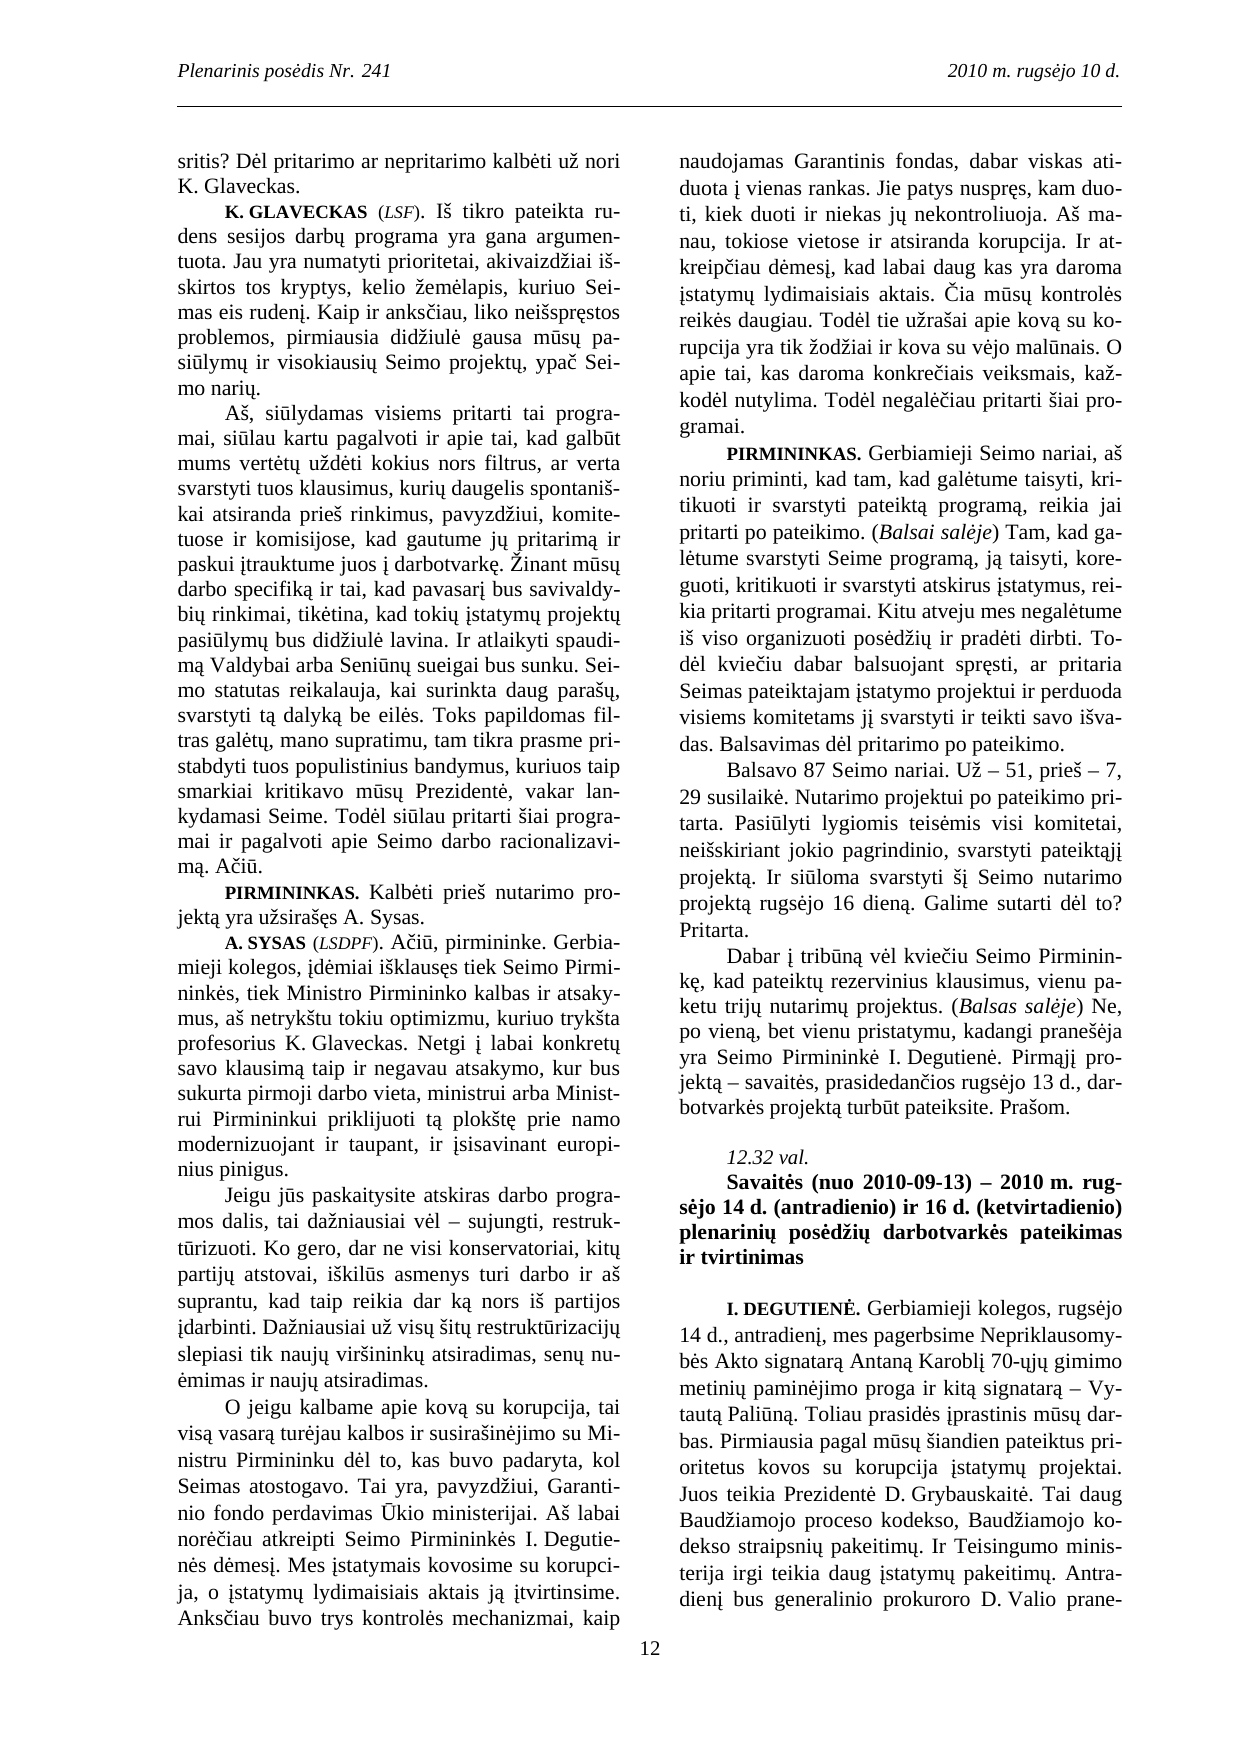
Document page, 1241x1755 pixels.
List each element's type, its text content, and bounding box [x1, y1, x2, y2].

text O jei­gu kal­ba­me apie ko­vą su ko­rup­ci­ja, tai vi­są va­sa­rą tu­rė­jau kal­bos ir su­si­ra­ši­nė­ji­mo su Mi­nist­ru Pir­mi­nin­ku dėl to, kas bu­vo pa­da­ry­ta, kol Sei­mas atos­to­ga­vo. Tai yra, pa­vyz­džiui, Ga­ran­ti­nio fon­do per­da­vi­mas Ūkio mi­nis­te­ri­jai. Aš la­bai no­rė­čiau at­kreip­ti Sei­mo Pir­mi­nin­kės I. De­gu­tie­nės dė­me­sį. Mes įsta­ty­mais ko­vo­si­me su ko­rup­ci­ja, o įsta­ty­mų ly­di­mai­siais ak­tais ją įtvir­tin­si­me. Anks­čiau bu­vo trys kon­tro­lės me­cha­niz­mai, kaip [177, 1393, 620, 1631]
text I. DEGUTIENĖ. Ger­bia­mie­ji ko­le­gos, rug­sė­jo 14 d., ant­ra­die­nį, mes pa­gerb­si­me Ne­pri­klau­so­my­bės Ak­to sig­na­ta­rą An­ta­ną Ka­rob­lį 70-ųjų gi­mi­mo me­ti­nių pa­mi­nė­ji­mo pro­ga ir ki­tą sig­na­ta­rą – Vy­tau­tą Pa­liū­ną. To­liau pra­si­dės įpras­ti­nis mū­sų dar­bas. Pir­miau­sia pa­gal mū­sų šian­dien pa­teik­tus pri­ori­te­tus ko­vos su ko­rup­ci­ja įsta­ty­mų pro­jek­tai. Juos tei­kia Pre­zi­den­tė D. Gry­baus­kai­tė. Tai daug Bau­džia­mo­jo pro­ce­so ko­dek­so, Bau­džia­mo­jo ko­dek­so straips­nių pa­kei­ti­mų. Ir Tei­sin­gu­mo mi­nis­te­ri­ja ir­gi tei­kia daug įsta­ty­mų pa­kei­ti­mų. Ant­ra­die­nį bus ge­ne­ra­li­nio pro­ku­ro­ro D. Va­lio pra­ne­ [679, 1295, 1122, 1612]
text K. GLAVECKAS (LSF). Iš tik­ro pa­teik­ta ru­dens se­si­jos dar­bų pro­gra­ma yra ga­na ar­gu­men­tuo­ta. Jau yra nu­ma­ty­ti pri­ori­te­tai, aki­vaiz­džiai iš­skir­tos tos kryp­tys, ke­lio že­mė­la­pis, ku­riuo Sei­mas eis ru­de­nį. Kaip ir anks­čiau, li­ko ne­iš­spręs­tos pro­ble­mos, pir­miau­sia di­džiu­lė gau­sa mū­sų pa­siūly­mų ir vi­so­kiau­sių Sei­mo pro­jek­tų, ypač Sei­mo na­rių. [177, 198, 620, 400]
text sri­tis? Dėl pri­ta­ri­mo ar ne­pri­ta­ri­mo kal­bė­ti už no­ri K. Gla­vec­kas. [177, 148, 620, 198]
text A. SYSAS (LSDPF). Ačiū, pir­mi­nin­ke. Ger­bia­mie­ji ko­le­gos, įdė­miai iš­klau­sęs tiek Sei­mo Pir­mi­nin­kės, tiek Mi­nist­ro Pir­mi­nin­ko kal­bas ir at­saky­mus, aš ne­trykš­tu to­kiu op­ti­miz­mu, ku­riuo trykš­ta pro­fe­so­rius K. Gla­vec­kas. Net­gi į la­bai kon­kre­tų sa­vo klau­si­mą taip ir ne­ga­vau at­sa­ky­mo, kur bus su­kur­ta pir­mo­ji dar­bo vie­ta, mi­nist­rui ar­ba Mi­nist­rui Pir­mi­nin­kui pri­kli­juo­ti tą plokš­tę prie na­mo mo­der­ni­zuo­jant ir tau­pant, ir įsi­sa­vi­nant eu­ro­pi­nius pi­ni­gus. [177, 929, 620, 1181]
text nau­do­ja­mas Ga­ran­ti­nis fon­das, da­bar vis­kas ati­duo­ta į vie­nas ran­kas. Jie pa­tys nu­spręs, kam duo­ti, kiek duo­ti ir nie­kas jų ne­kon­tro­liuo­ja. Aš ma­nau, to­kio­se vie­to­se ir at­si­ran­da ko­rup­ci­ja. Ir at­kreip­čiau dė­me­sį, kad la­bai daug kas yra da­ro­ma įsta­ty­mų ly­di­mai­siais ak­tais. Čia mū­sų kon­tro­lės rei­kės dau­giau. To­dėl tie už­ra­šai apie ko­vą su ko­rup­ci­ja yra tik žo­džiai ir ko­va su vė­jo ma­lū­nais. O apie tai, kas da­ro­ma kon­kre­čiais veiks­mais, kaž­ko­dėl nu­ty­li­ma. To­dėl ne­ga­lė­čiau pri­tar­ti šiai pro­gra­mai. [679, 148, 1122, 439]
text Da­bar į tri­bū­ną vėl kvie­čiu Sei­mo Pir­mi­nin­kę, kad pa­teik­tų re­zer­vi­nius klau­si­mus, vie­nu pa­ke­tu tri­jų nu­ta­ri­mų pro­jek­tus. (Bal­sas sa­lė­je) Ne, po vie­ną, bet vie­nu pri­sta­ty­mu, ka­dan­gi pra­ne­šė­ja yra Sei­mo Pir­mi­nin­kė I. De­gu­tie­nė. Pir­mą­jį pro­jek­tą – sa­vai­tės, pra­si­de­dan­čios rug­sė­jo 13 d., dar­bo­tvarkės pro­jek­tą tur­būt pa­teik­si­te. Pra­šom. [679, 943, 1122, 1119]
text Aš, siū­ly­da­mas vi­siems pri­tar­ti tai pro­gra­mai, siū­lau kar­tu pa­gal­vo­ti ir apie tai, kad gal­būt mums ver­tė­tų už­dė­ti ko­kius nors fil­trus, ar ver­ta svars­ty­ti tuos klau­si­mus, ku­rių dau­ge­lis spon­ta­niš­kai at­si­ran­da prieš rin­ki­mus, pa­vyz­džiui, ko­mi­te­tuo­se ir ko­mi­si­jo­se, kad gau­tu­me jų pri­ta­ri­mą ir pas­kui įtrauk­tu­me juos į dar­bo­tvarkę. Ži­nant mū­sų dar­bo spe­ci­fi­ką ir tai, kad pa­va­sa­rį bus sa­vi­val­dy­bių rin­ki­mai, ti­kė­ti­na, kad to­kių įsta­ty­mų pro­jek­tų pa­siū­ly­mų bus di­džiu­lė la­vi­na. Ir at­lai­ky­ti spau­di­mą Val­dy­bai ar­ba Se­niū­nų su­ei­gai bus sun­ku. Sei­mo sta­tu­tas rei­ka­lau­ja, kai su­rink­ta daug pa­ra­šų, svars­ty­ti tą da­ly­ką be ei­lės. Toks pa­pil­do­mas fil­tras ga­lė­tų, ma­no su­pra­ti­mu, tam tik­ra pras­me pri­stab­dy­ti tuos po­pu­lis­ti­nius ban­dy­mus, ku­riuos taip smar­kiai kri­ti­ka­vo mū­sų Pre­zi­den­tė, va­kar lan­kyda­ma­si Sei­me. To­dėl siū­lau pri­tar­ti šiai pro­gra­mai ir pa­gal­vo­ti apie Sei­mo dar­bo ra­cio­na­li­za­vi­mą. Ačiū. [177, 400, 620, 879]
text PIRMININKAS. Ger­bia­mie­ji Sei­mo na­riai, aš no­riu pri­min­ti, kad tam, kad ga­lė­tu­me tai­sy­ti, kri­ti­kuo­ti ir svars­ty­ti pa­teik­tą pro­gra­mą, rei­kia jai pri­tar­ti po pa­tei­ki­mo. (Bal­sai sa­lė­je) Tam, kad ga­lė­tu­me svars­ty­ti Sei­me pro­gra­mą, ją tai­sy­ti, ko­re­guo­ti, kri­ti­kuo­ti ir svars­ty­ti at­ski­rus įsta­ty­mus, rei­kia pri­tar­ti pro­gra­mai. Ki­tu at­ve­ju mes ne­ga­lė­tu­me iš vi­so or­ga­ni­zuo­ti po­sė­džių ir pra­dė­ti dirb­ti. To­dėl kvie­čiu da­bar bal­suojant spręs­ti, ar pri­ta­ria Sei­mas pa­teik­ta­jam įsta­ty­mo pro­jek­tui ir per­duo­da vi­siems ko­mi­te­tams jį svars­ty­ti ir teik­ti sa­vo iš­va­das. Bal­sa­vi­mas dėl pri­ta­ri­mo po pa­tei­ki­mo. [679, 439, 1122, 756]
text Bal­sa­vo 87 Sei­mo na­riai. Už – 51, prieš – 7, 29 su­si­lai­kė. Nu­ta­ri­mo pro­jek­tui po pa­tei­ki­mo pri­tar­ta. Pa­siū­ly­ti ly­gio­mis tei­sė­mis vi­si ko­mi­te­tai, ne­iš­ski­riant jo­kio pa­grin­di­nio, svars­ty­ti pa­teik­tą­jį pro­jek­tą. Ir siū­lo­ma svars­ty­ti šį Sei­mo nu­ta­ri­mo pro­jek­tą rug­sė­jo 16 die­ną. Ga­li­me su­tar­ti dėl to? Pri­tar­ta. [679, 756, 1122, 943]
text PIRMININKAS. Kal­bė­ti prieš nu­ta­ri­mo pro­jek­tą yra už­si­ra­šęs A. Sy­sas. [177, 879, 620, 929]
text 12.32 val. [726, 1144, 1122, 1169]
text Jei­gu jūs pa­skai­ty­si­te at­ski­ras dar­bo pro­gra­mos da­lis, tai daž­niau­siai vėl – su­jung­ti, re­struk­tūri­zuo­ti. Ko ge­ro, dar ne vi­si kon­ser­va­to­riai, ki­tų par­ti­jų at­sto­vai, iš­ki­lūs as­me­nys tu­ri dar­bo ir aš su­pran­tu, kad taip rei­kia dar ką nors iš par­ti­jos įdar­bin­ti. Daž­niau­siai už vi­sų ši­tų re­struk­tū­ri­za­ci­jų sle­pia­si tik nau­jų vir­ši­nin­kų at­si­ra­di­mas, se­nų nu­ėmi­mas ir nau­jų at­si­ra­di­mas. [177, 1181, 620, 1393]
text Sa­vai­tės (nuo 2010-09-13) – 2010 m. rug­sė­jo 14 d. (ant­ra­die­nio) ir 16 d. (ket­vir­ta­die­nio) ple­na­ri­nių po­sė­džių dar­bo­tvarkės pa­tei­ki­mas ir tvir­ti­ni­mas [679, 1169, 1122, 1269]
